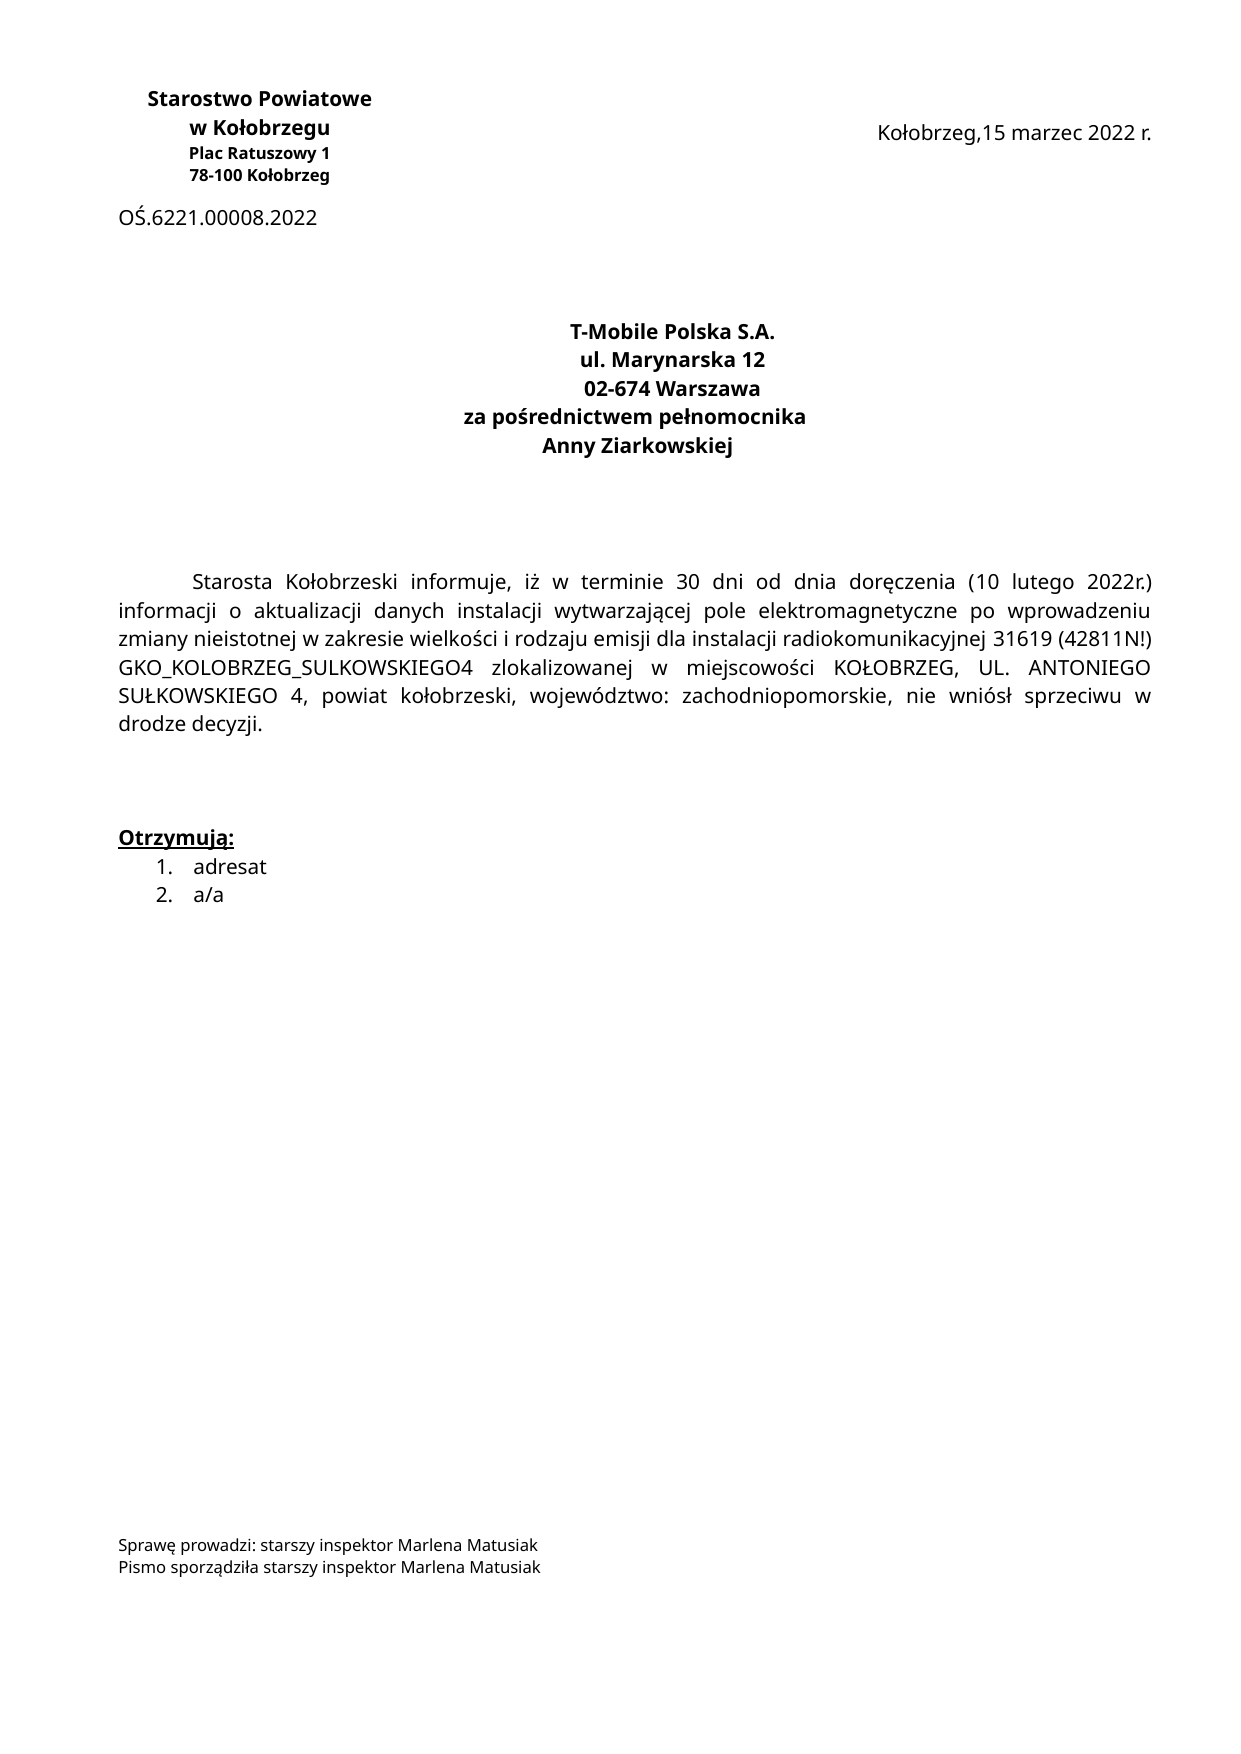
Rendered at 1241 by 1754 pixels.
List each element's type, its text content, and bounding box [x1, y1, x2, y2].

text Anny Ziarkowskiej [118, 431, 1152, 459]
text ul. Marynarska 12 [193, 346, 1152, 374]
text Sprawę prowadzi: starszy inspektor Marlena Matusiak Pismo sporządziła starszy inspektor Marlena Matusiak [118, 1533, 1152, 1579]
text T-Mobile Polska S.A. [193, 317, 1152, 346]
text 02-674 Warszawa [193, 374, 1152, 402]
text za pośrednictwem pełnomocnika [118, 402, 1152, 431]
text Starostwo Powiatowe [103, 84, 416, 113]
text 78-100 Kołobrzeg [103, 164, 416, 187]
list a/a [156, 880, 1152, 909]
text Starosta Kołobrzeski informuje, iż w terminie 30 dni od dnia doręczenia (10 lutego 2022r.) informacji o aktualizacji danych instalacji wytwarzającej pole elektromagnetyczne po wprowadzeniu zmiany nieistotnej w zakresie wielkości i rodzaju emisji dla instalacji radiokomunikacyjnej 31619 (42811N!) GKO_KOLOBRZEG_SULKOWSKIEGO4 zlokalizowanej w miejscowości KOŁOBRZEG, UL. ANTONIEGO SUŁKOWSKIEGO 4, powiat kołobrzeski, województwo: zachodniopomorskie, nie wniósł sprzeciwu w drodze decyzji. [118, 567, 1152, 738]
text OŚ.6221.00008.2022 [118, 203, 1152, 232]
text Plac Ratuszowy 1 [103, 141, 416, 164]
text Otrzymują: [118, 823, 1152, 852]
text w Kołobrzegu [103, 113, 416, 141]
text Kołobrzeg,15 marzec 2022 r. [416, 118, 1152, 147]
list adresat [156, 852, 1152, 880]
